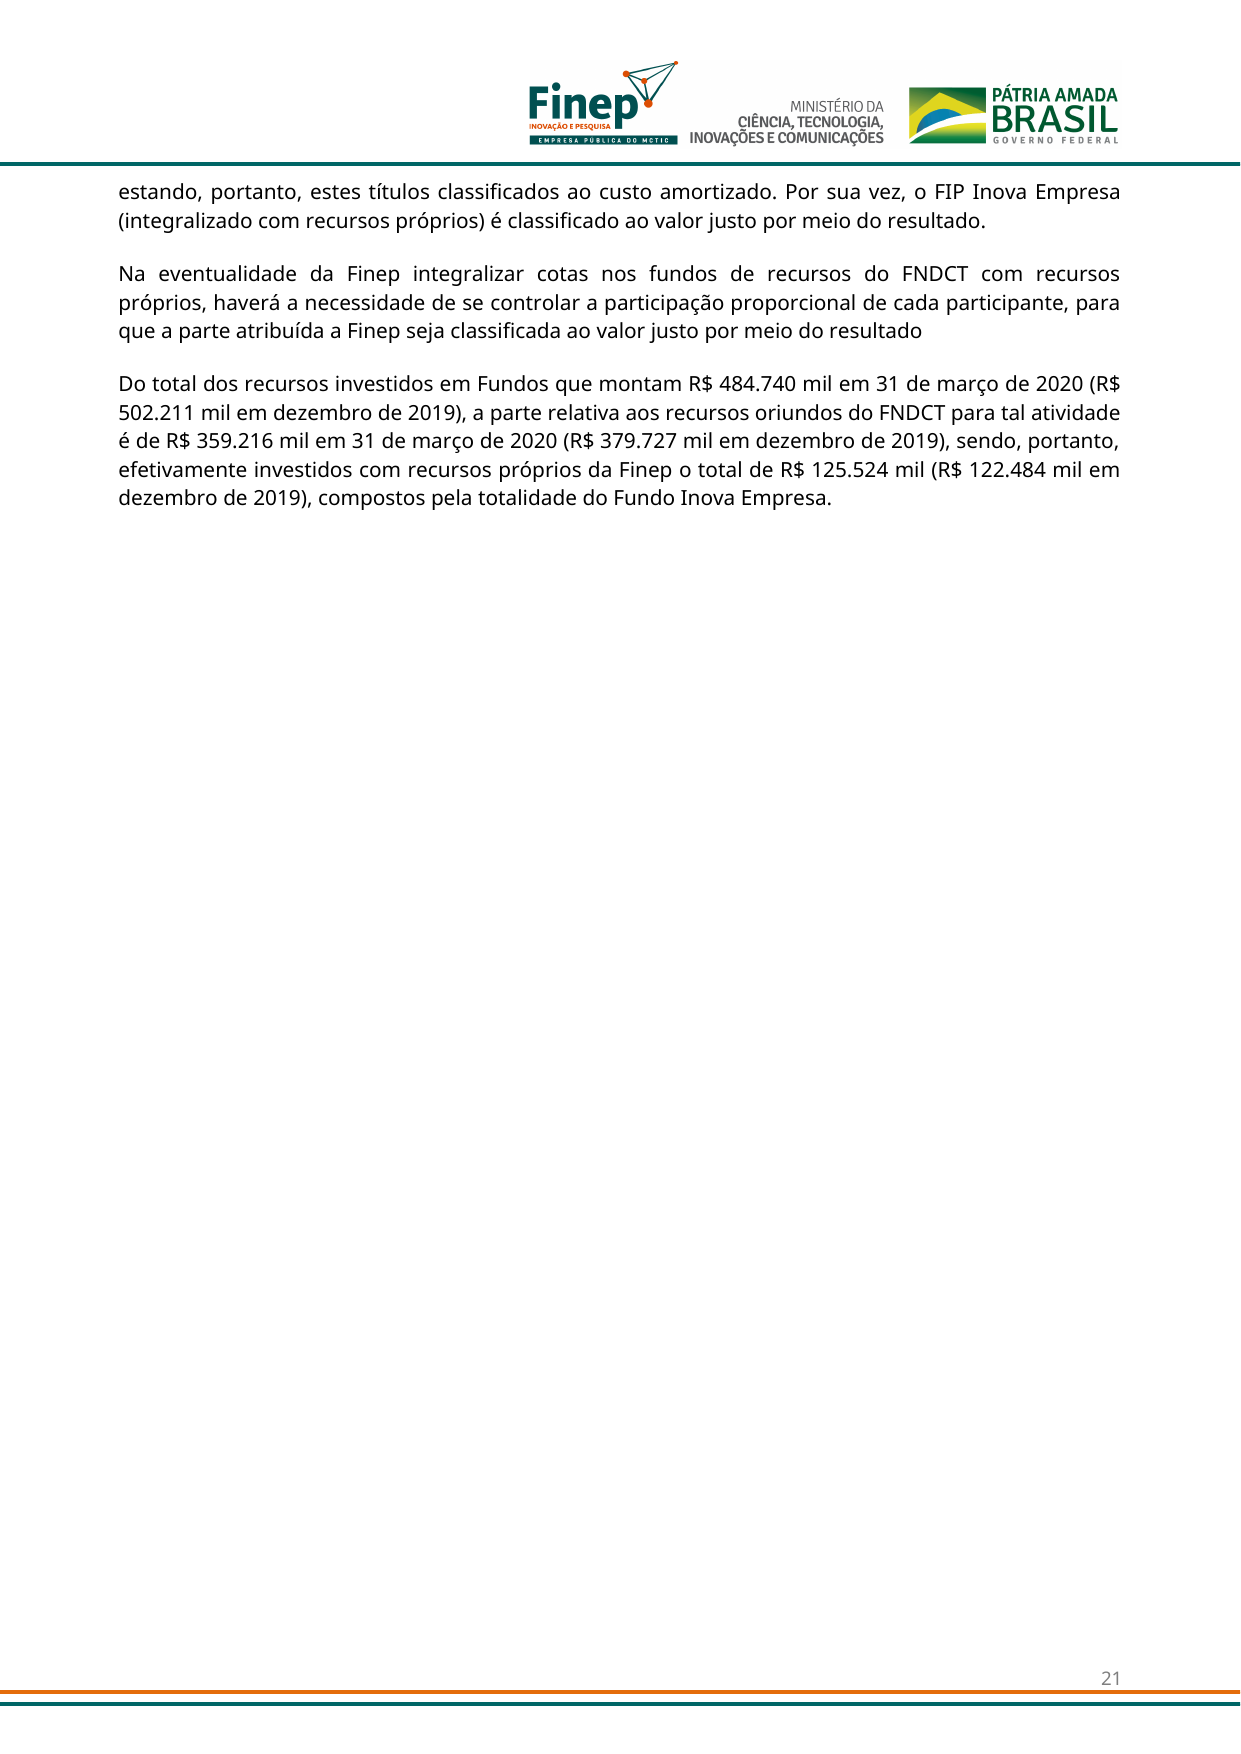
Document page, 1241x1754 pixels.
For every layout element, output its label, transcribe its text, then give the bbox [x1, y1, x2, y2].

text Do total dos recursos investidos em Fundos que montam R$ 484.740 mil em 31 de março de 2020 (R$ 502.211 mil em dezembro de 2019), a parte relativa aos recursos oriundos do FNDCT para tal atividade é de R$ 359.216 mil em 31 de março de 2020 (R$ 379.727 mil em dezembro de 2019), sendo, portanto, efetivamente investidos com recursos próprios da Finep o total de R$ 125.524 mil (R$ 122.484 mil em dezembro de 2019), compostos pela totalidade do Fundo Inova Empresa. [118, 369, 1122, 512]
text Na eventualidade da Finep integralizar cotas nos fundos de recursos do FNDCT com recursos próprios, haverá a necessidade de se controlar a participação proporcional de cada participante, para que a parte atribuída a Finep seja classificada ao valor justo por meio do resultado [118, 259, 1122, 344]
text estando, portanto, estes títulos classificados ao custo amortizado. Por sua vez, o FIP Inova Empresa (integralizado com recursos próprios) é classificado ao valor justo por meio do resultado. [118, 177, 1122, 234]
picture [529, 60, 1123, 149]
